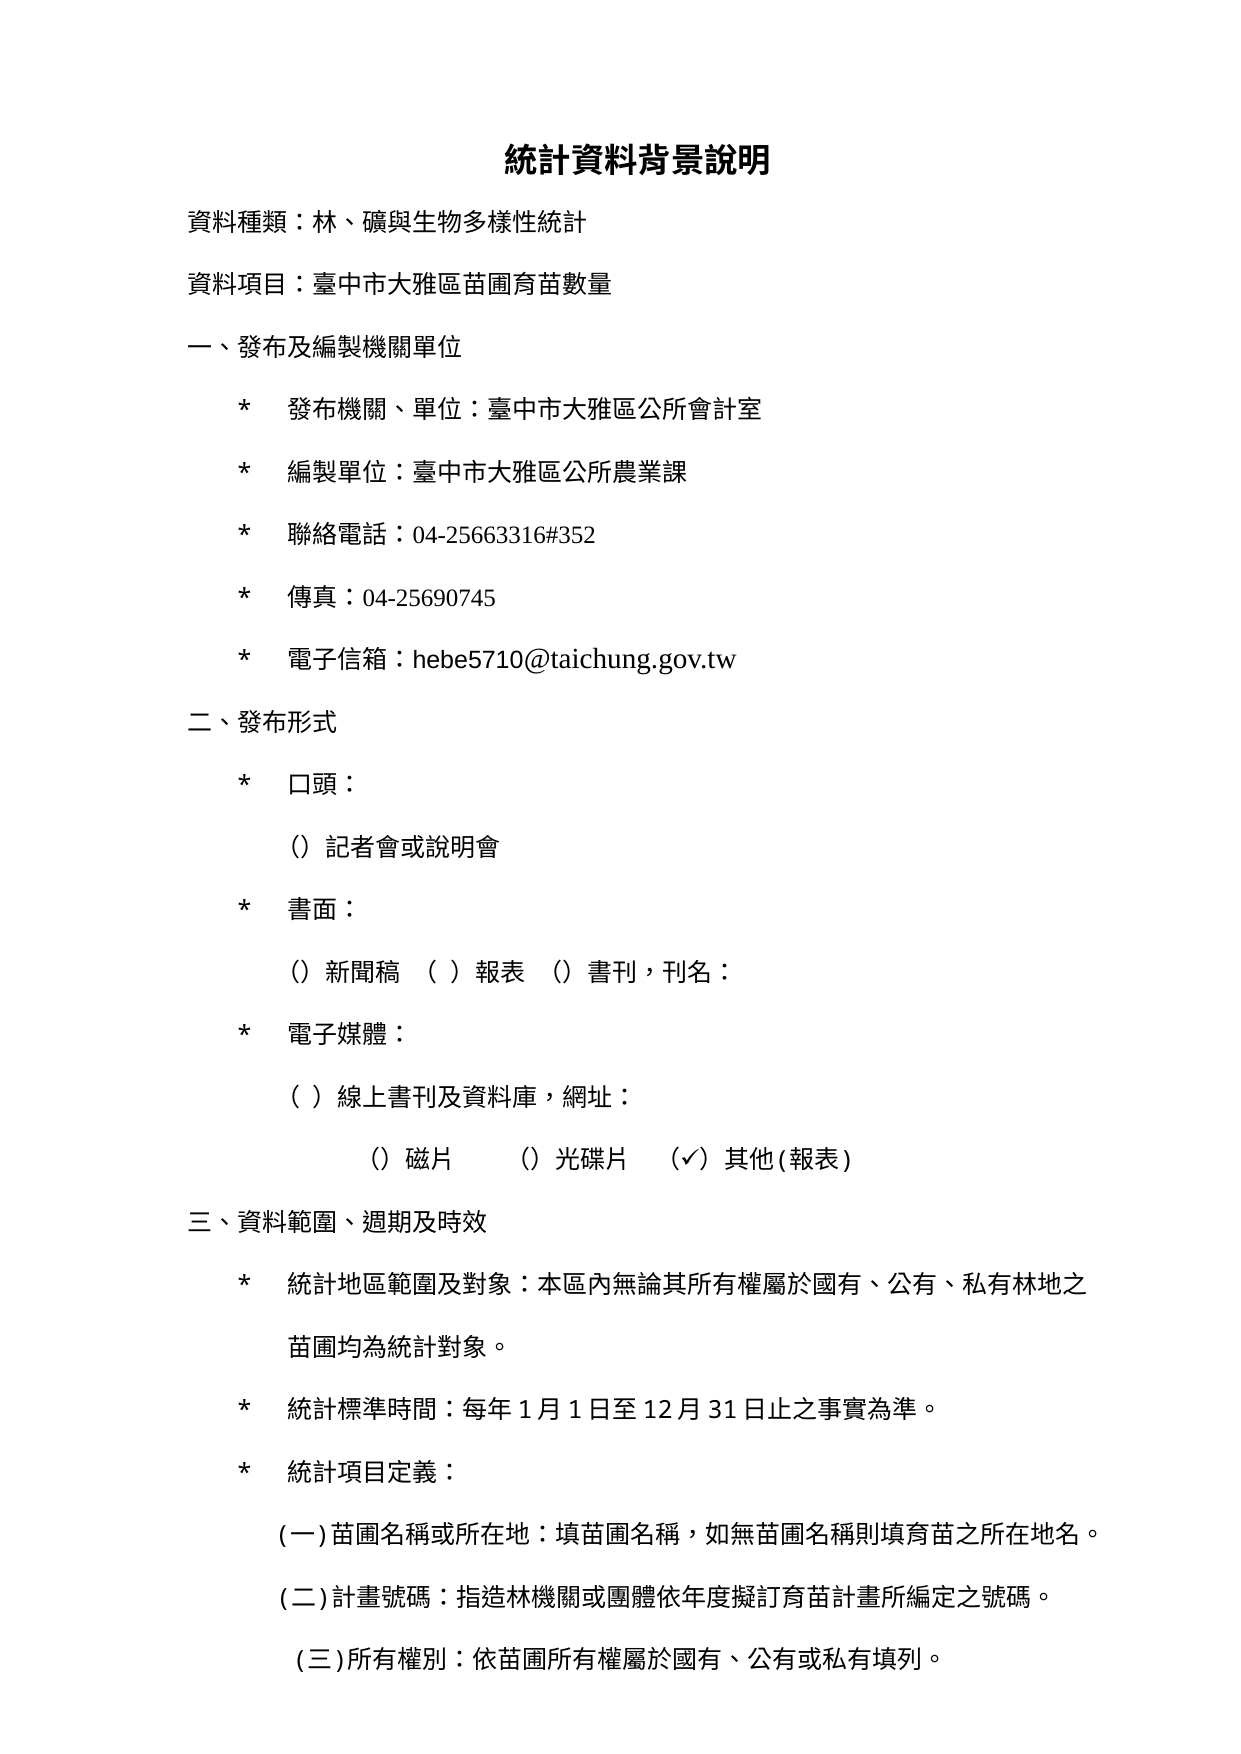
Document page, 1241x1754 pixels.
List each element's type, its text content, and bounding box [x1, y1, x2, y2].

list 統計標準時間：每年1月1日至12月31日止之事實為準。 [237, 1366, 1087, 1429]
text 資料項目：臺中市大雅區苗圃育苗數量 [187, 241, 1087, 304]
text （）記者會或說明會 [187, 804, 1087, 866]
text （ ）線上書刊及資料庫，網址： （）磁片 （）光碟片 （）其他(報表) [250, 1054, 1087, 1179]
text （）新聞稿 （ ）報表 （）書刊，刊名： [187, 929, 1087, 991]
list 聯絡電話：04-25663316#352 [237, 491, 1087, 554]
list 統計地區範圍及對象：本區內無論其所有權屬於國有、公有、私有林地之苗圃均為統計對象。 [237, 1241, 1087, 1366]
list 統計項目定義： [237, 1429, 1087, 1491]
list 口頭： [237, 741, 1087, 804]
text (三)所有權別：依苗圃所有權屬於國有、公有或私有填列。 [187, 1616, 1087, 1679]
list 編製單位：臺中市大雅區公所農業課 [237, 429, 1087, 491]
text (二)計畫號碼：指造林機關或團體依年度擬訂育苗計畫所編定之號碼。 [276, 1554, 1087, 1616]
list 傳真：04-25690745 [237, 554, 1087, 616]
text 資料種類：林、礦與生物多樣性統計 [187, 179, 1087, 241]
list 書面： [237, 866, 1087, 929]
list 發布機關、單位：臺中市大雅區公所會計室 [237, 366, 1087, 429]
list 電子信箱：hebe5710@taichung.gov.tw [237, 616, 1087, 679]
list 電子媒體： [237, 991, 1087, 1054]
text (一)苗圃名稱或所在地：填苗圃名稱，如無苗圃名稱則填育苗之所在地名。 [275, 1491, 1087, 1554]
text 二、發布形式 [187, 679, 1087, 741]
text 三、資料範圍、週期及時效 [187, 1179, 1087, 1241]
text 一、發布及編製機關單位 [187, 304, 1087, 366]
text 統計資料背景說明 [187, 116, 1087, 179]
